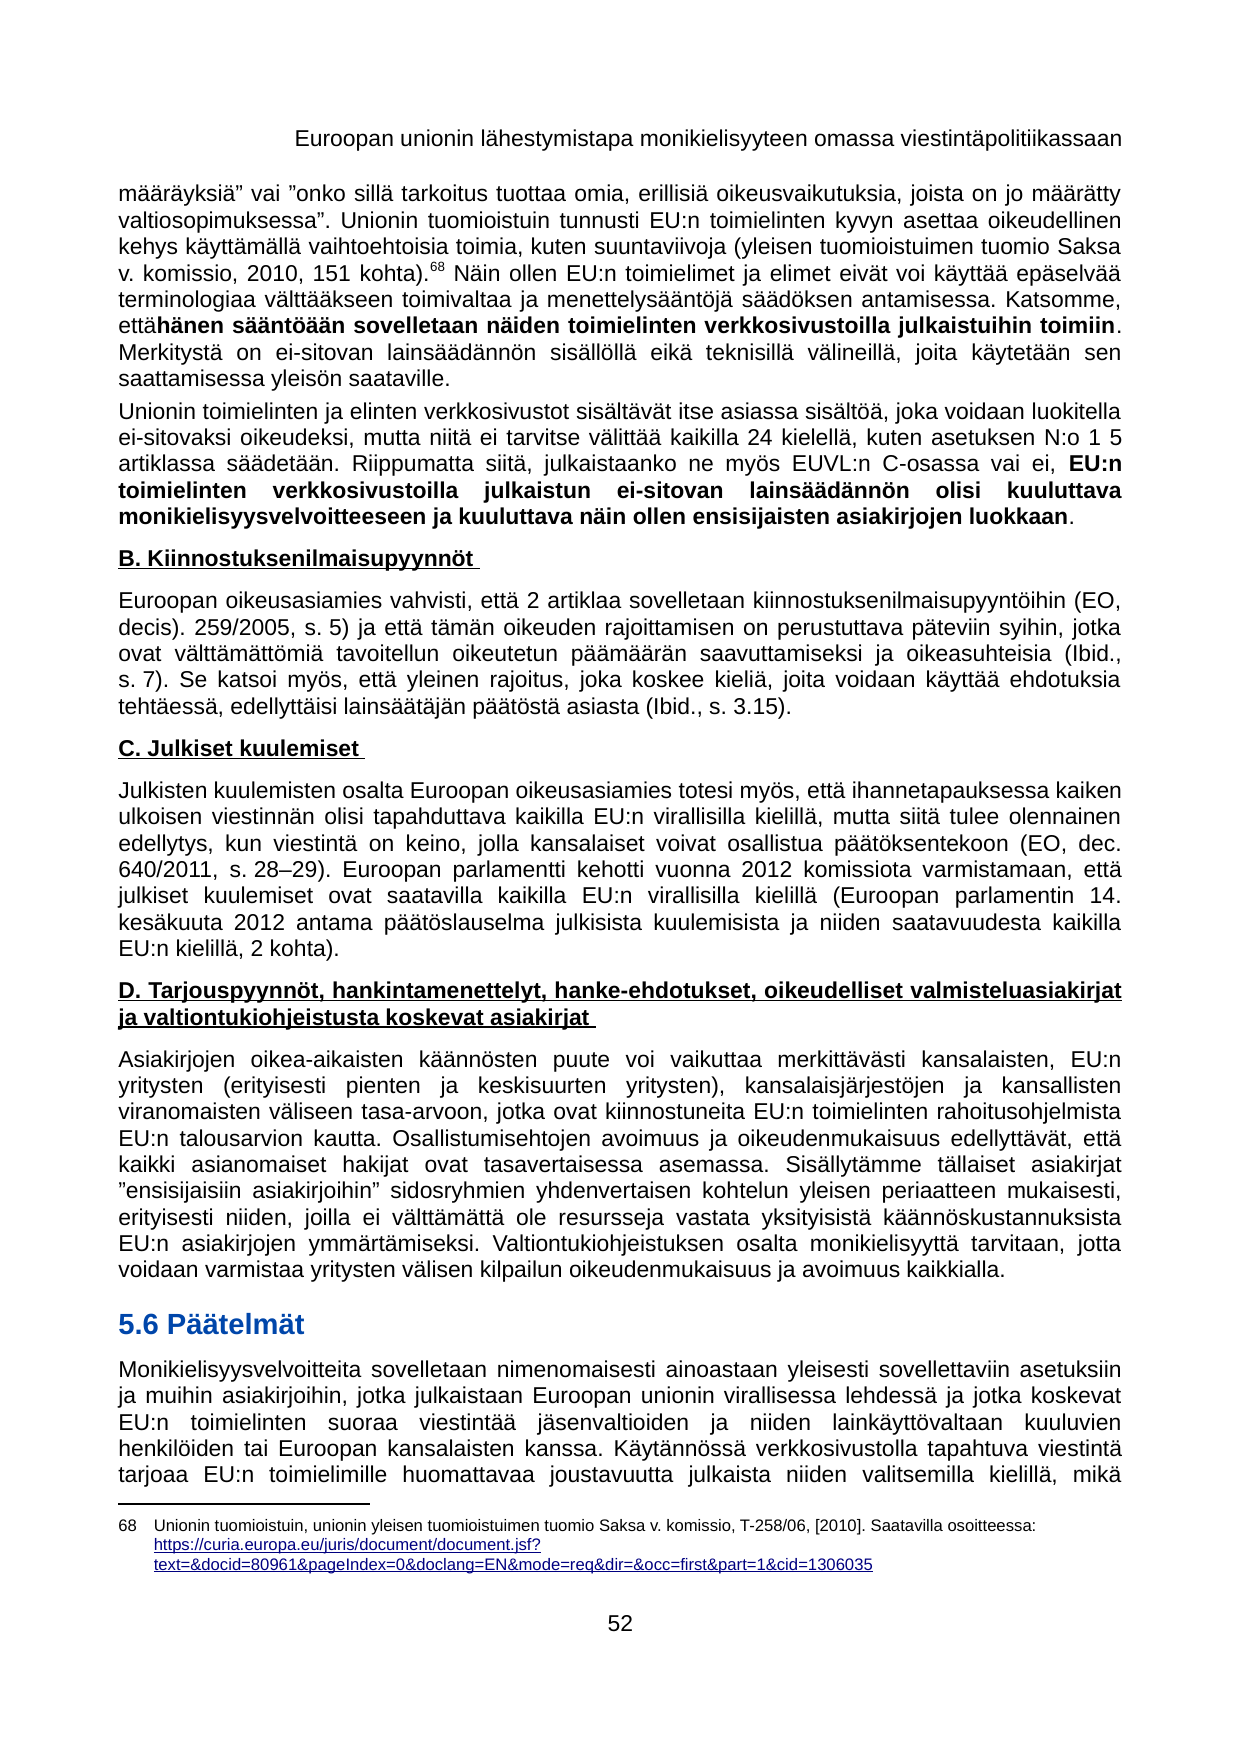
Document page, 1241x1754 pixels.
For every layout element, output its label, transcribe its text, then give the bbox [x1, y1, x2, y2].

subtitle D. Tarjouspyynnöt, hankintamenettelyt, hanke-ehdotukset, oikeudelliset valmisteluasiakirjat [118, 977, 1122, 1000]
text Unionin tuomioistuin, unionin yleisen tuomioistuimen tuomio Saksa v. komissio, T-258/06, [2010]. Saatavilla osoitteessa: https://curia.europa.eu/juris/document/document.jsf?text=&docid=80961&pageIndex=0&doclang=EN&mode=req&dir=&occ=first&part=1&cid=1306035 [118, 1516, 1122, 1573]
text Euroopan oikeusasiamies vahvisti, että 2 artiklaa sovelletaan kiinnostuksenilmaisupyyntöihin (EO, decis). 259/2005, s. 5) ja että tämän oikeuden rajoittamisen on perustuttava päteviin syihin, jotka ovat välttämättömiä tavoitellun oikeutetun päämäärän saavuttamiseksi ja oikeasuhteisia (Ibid., s. 7). Se katsoi myös, että yleinen rajoitus, joka koskee kieliä, joita voidaan käyttää ehdotuksia tehtäessä, edellyttäisi lainsäätäjän päätöstä asiasta (Ibid., s. 3.15). [118, 587, 1122, 719]
subtitle B. Kiinnostuksenilmaisupyynnöt [118, 545, 1122, 572]
text Unionin toimielinten ja elinten verkkosivustot sisältävät itse asiassa sisältöä, joka voidaan luokitella ei-sitovaksi oikeudeksi, mutta niitä ei tarvitse välittää kaikilla 24 kielellä, kuten asetuksen N:o 1 5 artiklassa säädetään. Riippumatta siitä, julkaistaanko ne myös EUVL:n C-osassa vai ei, EU:n toimielinten verkkosivustoilla julkaistun ei-sitovan lainsäädännön olisi kuuluttava monikielisyysvelvoitteeseen ja kuuluttava näin ollen ensisijaisten asiakirjojen luokkaan. [118, 398, 1122, 529]
text Monikielisyysvelvoitteita sovelletaan nimenomaisesti ainoastaan yleisesti sovellettaviin asetuksiin ja muihin asiakirjoihin, jotka julkaistaan Euroopan unionin virallisessa lehdessä ja jotka koskevat EU:n toimielinten suoraa viestintää jäsenvaltioiden ja niiden lainkäyttövaltaan kuuluvien henkilöiden tai Euroopan kansalaisten kanssa. Käytännössä verkkosivustolla tapahtuva viestintä tarjoaa EU:n toimielimille huomattavaa joustavuutta julkaista niiden valitsemilla kielillä, mikä [118, 1356, 1122, 1488]
text määräyksiä” vai ”onko sillä tarkoitus tuottaa omia, erillisiä oikeusvaikutuksia, joista on jo määrätty valtiosopimuksessa”. Unionin tuomioistuin tunnusti EU:n toimielinten kyvyn asettaa oikeudellinen kehys käyttämällä vaihtoehtoisia toimia, kuten suuntaviivoja (yleisen tuomioistuimen tuomio Saksa v. komissio, 2010, 151 kohta). Näin ollen EU:n toimielimet ja elimet eivät voi käyttää epäselvää terminologiaa välttääkseen toimivaltaa ja menettelysääntöjä säädöksen antamisessa. Katsomme, ettähänen sääntöään sovelletaan näiden toimielinten verkkosivustoilla julkaistuihin toimiin. Merkitystä on ei-sitovan lainsäädännön sisällöllä eikä teknisillä välineillä, joita käytetään sen saattamisessa yleisön saataville. [118, 180, 1122, 391]
text Asiakirjojen oikea-aikaisten käännösten puute voi vaikuttaa merkittävästi kansalaisten, EU:n yritysten (erityisesti pienten ja keskisuurten yritysten), kansalaisjärjestöjen ja kansallisten viranomaisten väliseen tasa-arvoon, jotka ovat kiinnostuneita EU:n toimielinten rahoitusohjelmista EU:n talousarvion kautta. Osallistumisehtojen avoimuus ja oikeudenmukaisuus edellyttävät, että kaikki asianomaiset hakijat ovat tasavertaisessa asemassa. Sisällytämme tällaiset asiakirjat ”ensisijaisiin asiakirjoihin” sidosryhmien yhdenvertaisen kohtelun yleisen periaatteen mukaisesti, erityisesti niiden, joilla ei välttämättä ole resursseja vastata yksityisistä käännöskustannuksista EU:n asiakirjojen ymmärtämiseksi. Valtiontukiohjeistuksen osalta monikielisyyttä tarvitaan, jotta voidaan varmistaa yritysten välisen kilpailun oikeudenmukaisuus ja avoimuus kaikkialla. [118, 1046, 1122, 1283]
subtitle C. Julkiset kuulemiset [118, 735, 1122, 761]
subtitle ja valtiontukiohjeistusta koskevat asiakirjat [118, 1001, 1122, 1030]
text Julkisten kuulemisten osalta Euroopan oikeusasiamies totesi myös, että ihannetapauksessa kaiken ulkoisen viestinnän olisi tapahduttava kaikilla EU:n virallisilla kielillä, mutta siitä tulee olennainen edellytys, kun viestintä on keino, jolla kansalaiset voivat osallistua päätöksentekoon (EO, dec. 640/2011, s. 28–29). Euroopan parlamentti kehotti vuonna 2012 komissiota varmistamaan, että julkiset kuulemiset ovat saatavilla kaikilla EU:n virallisilla kielillä (Euroopan parlamentin 14. kesäkuuta 2012 antama päätöslauselma julkisista kuulemisista ja niiden saatavuudesta kaikilla EU:n kielillä, 2 kohta). [118, 777, 1122, 961]
subtitle 5.6 Päätelmät [118, 1307, 1122, 1340]
